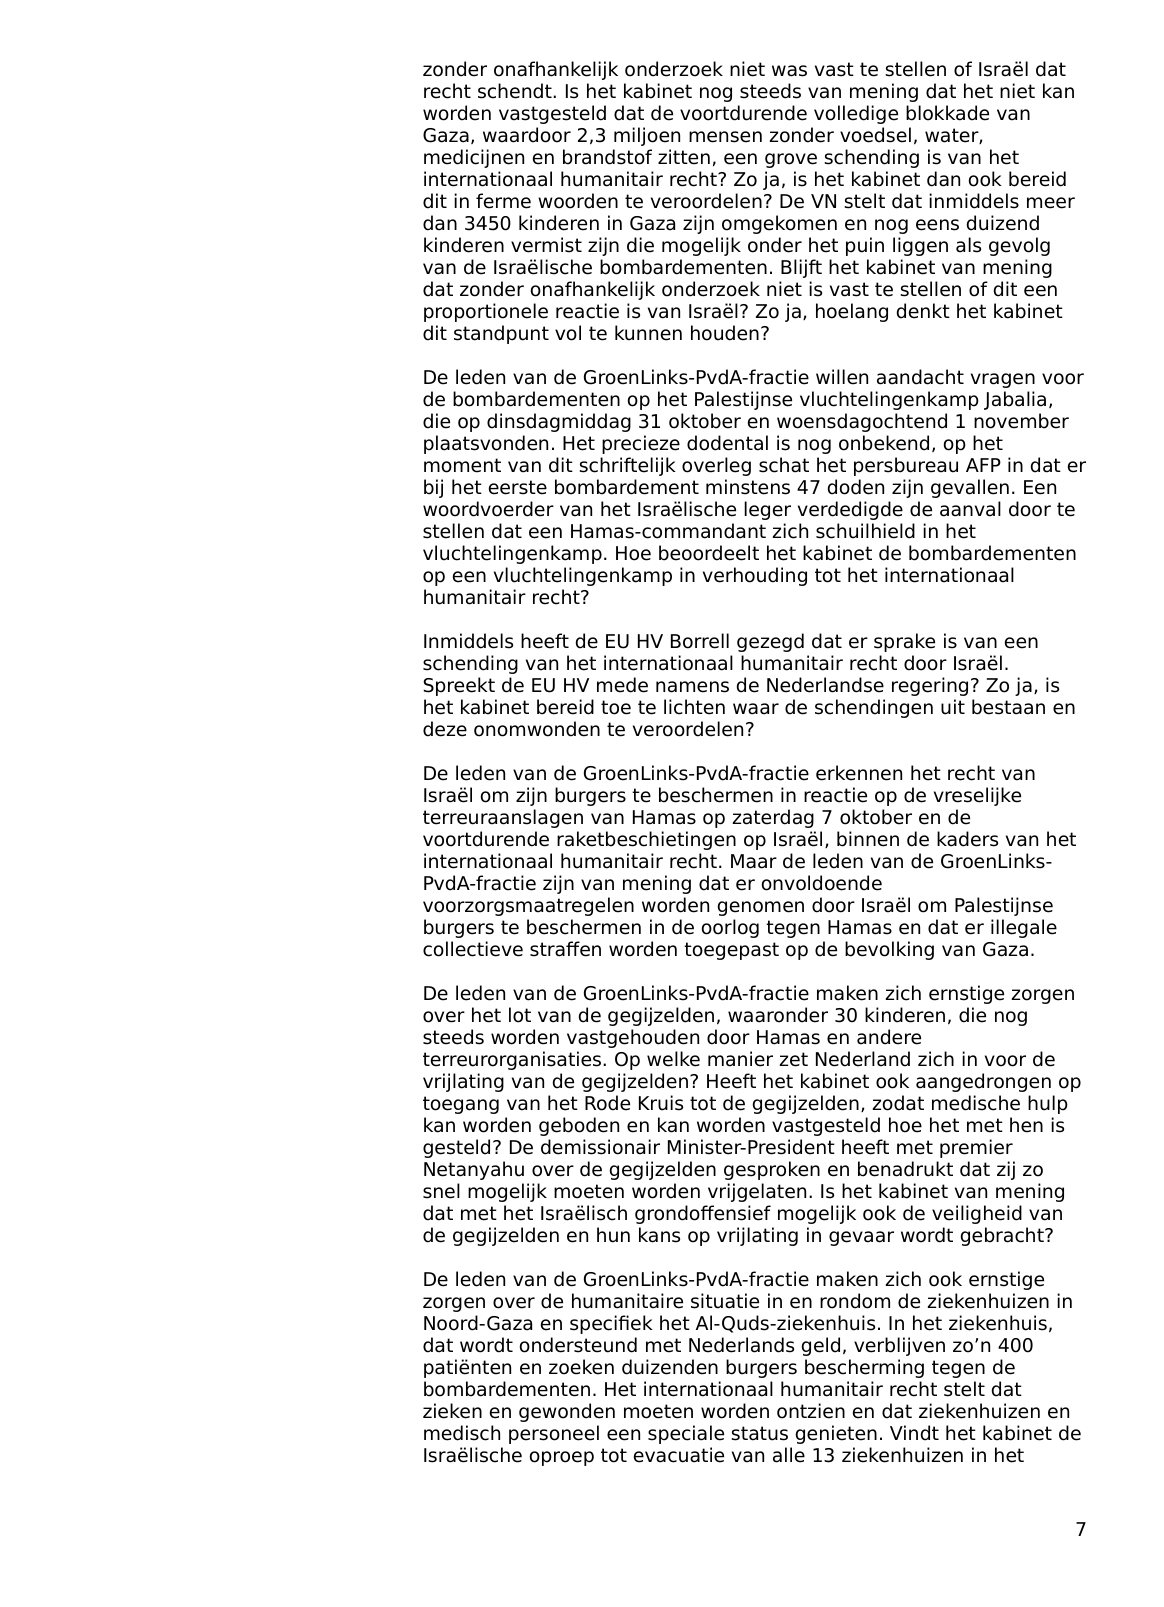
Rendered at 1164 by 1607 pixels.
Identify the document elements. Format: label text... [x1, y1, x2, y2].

text De leden van de GroenLinks-PvdA-fractie maken zich ernstige zorgen over het lot van de gegijzelden, waaronder 30 kinderen, die nog steeds worden vastgehouden door Hamas en andere terreurorganisaties. Op welke manier zet Nederland zich in voor de vrijlating van de gegijzelden? Heeft het kabinet ook aangedrongen op toegang van het Rode Kruis tot de gegijzelden, zodat medische hulp kan worden geboden en kan worden vastgesteld hoe het met hen is gesteld? De demissionair Minister-President heeft met premier Netanyahu over de gegijzelden gesproken en benadrukt dat zij zo snel mogelijk moeten worden vrijgelaten. Is het kabinet van mening dat met het Israëlisch grondoffensief mogelijk ook de veiligheid van de gegijzelden en hun kans op vrijlating in gevaar wordt gebracht? [422, 983, 1087, 1247]
text zonder onafhankelijk onderzoek niet was vast te stellen of Israël dat recht schendt. Is het kabinet nog steeds van mening dat het niet kan worden vastgesteld dat de voortdurende volledige blokkade van Gaza, waardoor 2,3 miljoen mensen zonder voedsel, water, medicijnen en brandstof zitten, een grove schending is van het internationaal humanitair recht? Zo ja, is het kabinet dan ook bereid dit in ferme woorden te veroordelen? De VN stelt dat inmiddels meer dan 3450 kinderen in Gaza zijn omgekomen en nog eens duizend kinderen vermist zijn die mogelijk onder het puin liggen als gevolg van de Israëlische bombardementen. Blijft het kabinet van mening dat zonder onafhankelijk onderzoek niet is vast te stellen of dit een proportionele reactie is van Israël? Zo ja, hoelang denkt het kabinet dit standpunt vol te kunnen houden? [422, 59, 1087, 345]
text De leden van de GroenLinks-PvdA-fractie erkennen het recht van Israël om zijn burgers te beschermen in reactie op de vreselijke terreuraanslagen van Hamas op zaterdag 7 oktober en de voortdurende raketbeschietingen op Israël, binnen de kaders van het internationaal humanitair recht. Maar de leden van de GroenLinks-PvdA-fractie zijn van mening dat er onvoldoende voorzorgsmaatregelen worden genomen door Israël om Palestijnse burgers te beschermen in de oorlog tegen Hamas en dat er illegale collectieve straffen worden toegepast op de bevolking van Gaza. [422, 763, 1087, 961]
text De leden van de GroenLinks-PvdA-fractie willen aandacht vragen voor de bombardementen op het Palestijnse vluchtelingenkamp Jabalia, die op dinsdagmiddag 31 oktober en woensdagochtend 1 november plaatsvonden. Het precieze dodental is nog onbekend, op het moment van dit schriftelijk overleg schat het persbureau AFP in dat er bij het eerste bombardement minstens 47 doden zijn gevallen. Een woordvoerder van het Israëlische leger verdedigde de aanval door te stellen dat een Hamas-commandant zich schuilhield in het vluchtelingenkamp. Hoe beoordeelt het kabinet de bombardementen op een vluchtelingenkamp in verhouding tot het internationaal humanitair recht? [422, 367, 1087, 609]
text Inmiddels heeft de EU HV Borrell gezegd dat er sprake is van een schending van het internationaal humanitair recht door Israël. Spreekt de EU HV mede namens de Nederlandse regering? Zo ja, is het kabinet bereid toe te lichten waar de schendingen uit bestaan en deze onomwonden te veroordelen? [422, 631, 1087, 741]
text De leden van de GroenLinks-PvdA-fractie maken zich ook ernstige zorgen over de humanitaire situatie in en rondom de ziekenhuizen in Noord-Gaza en specifiek het Al-Quds-ziekenhuis. In het ziekenhuis, dat wordt ondersteund met Nederlands geld, verblijven zo’n 400 patiënten en zoeken duizenden burgers bescherming tegen de bombardementen. Het internationaal humanitair recht stelt dat zieken en gewonden moeten worden ontzien en dat ziekenhuizen en medisch personeel een speciale status genieten. Vindt het kabinet de Israëlische oproep tot evacuatie van alle 13 ziekenhuizen in het [422, 1269, 1087, 1467]
